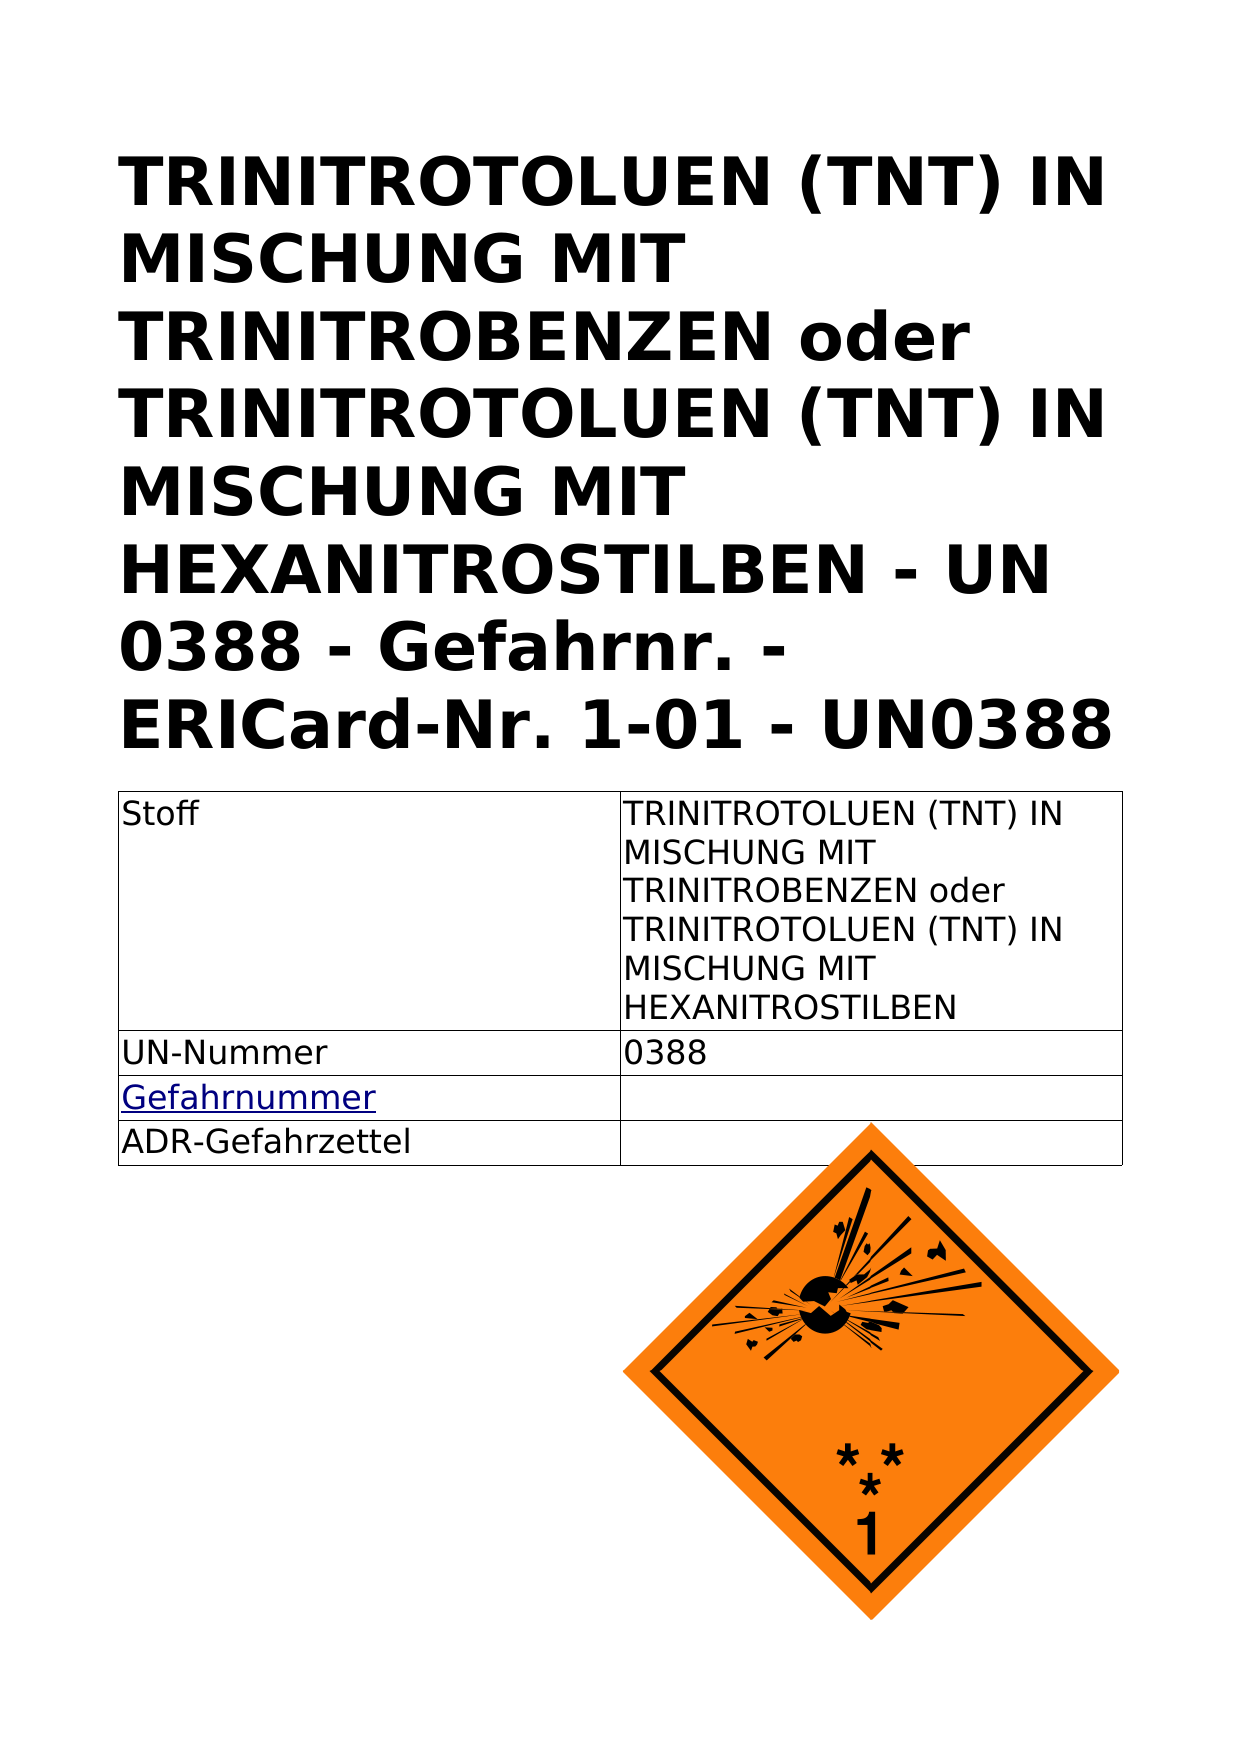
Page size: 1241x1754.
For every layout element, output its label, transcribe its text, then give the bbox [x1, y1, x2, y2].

picture [622, 1122, 1120, 1620]
table_cell 0388 [621, 1031, 1122, 1075]
table_header TRINITROTOLUEN (TNT) IN MISCHUNG MIT TRINITROBENZEN oder TRINITROTOLUEN (TNT) IN MISCHUNG MIT HEXANITROSTILBEN [621, 792, 1122, 1030]
table_cell UN-Nummer [119, 1031, 620, 1075]
table_cell [621, 1076, 1122, 1120]
table_cell ADR-Gefahrzettel [119, 1121, 620, 1165]
subtitle TRINITROTOLUEN (TNT) IN MISCHUNG MIT TRINITROBENZEN oder TRINITROTOLUEN (TNT) IN MISCHUNG MIT HEXANITROSTILBEN - UN 0388 - Gefahrnr. - ERICard-Nr. 1-01 - UN0388 [118, 143, 1122, 764]
table_cell Gefahrnummer [119, 1076, 620, 1120]
table_header Stoff [119, 792, 620, 1030]
